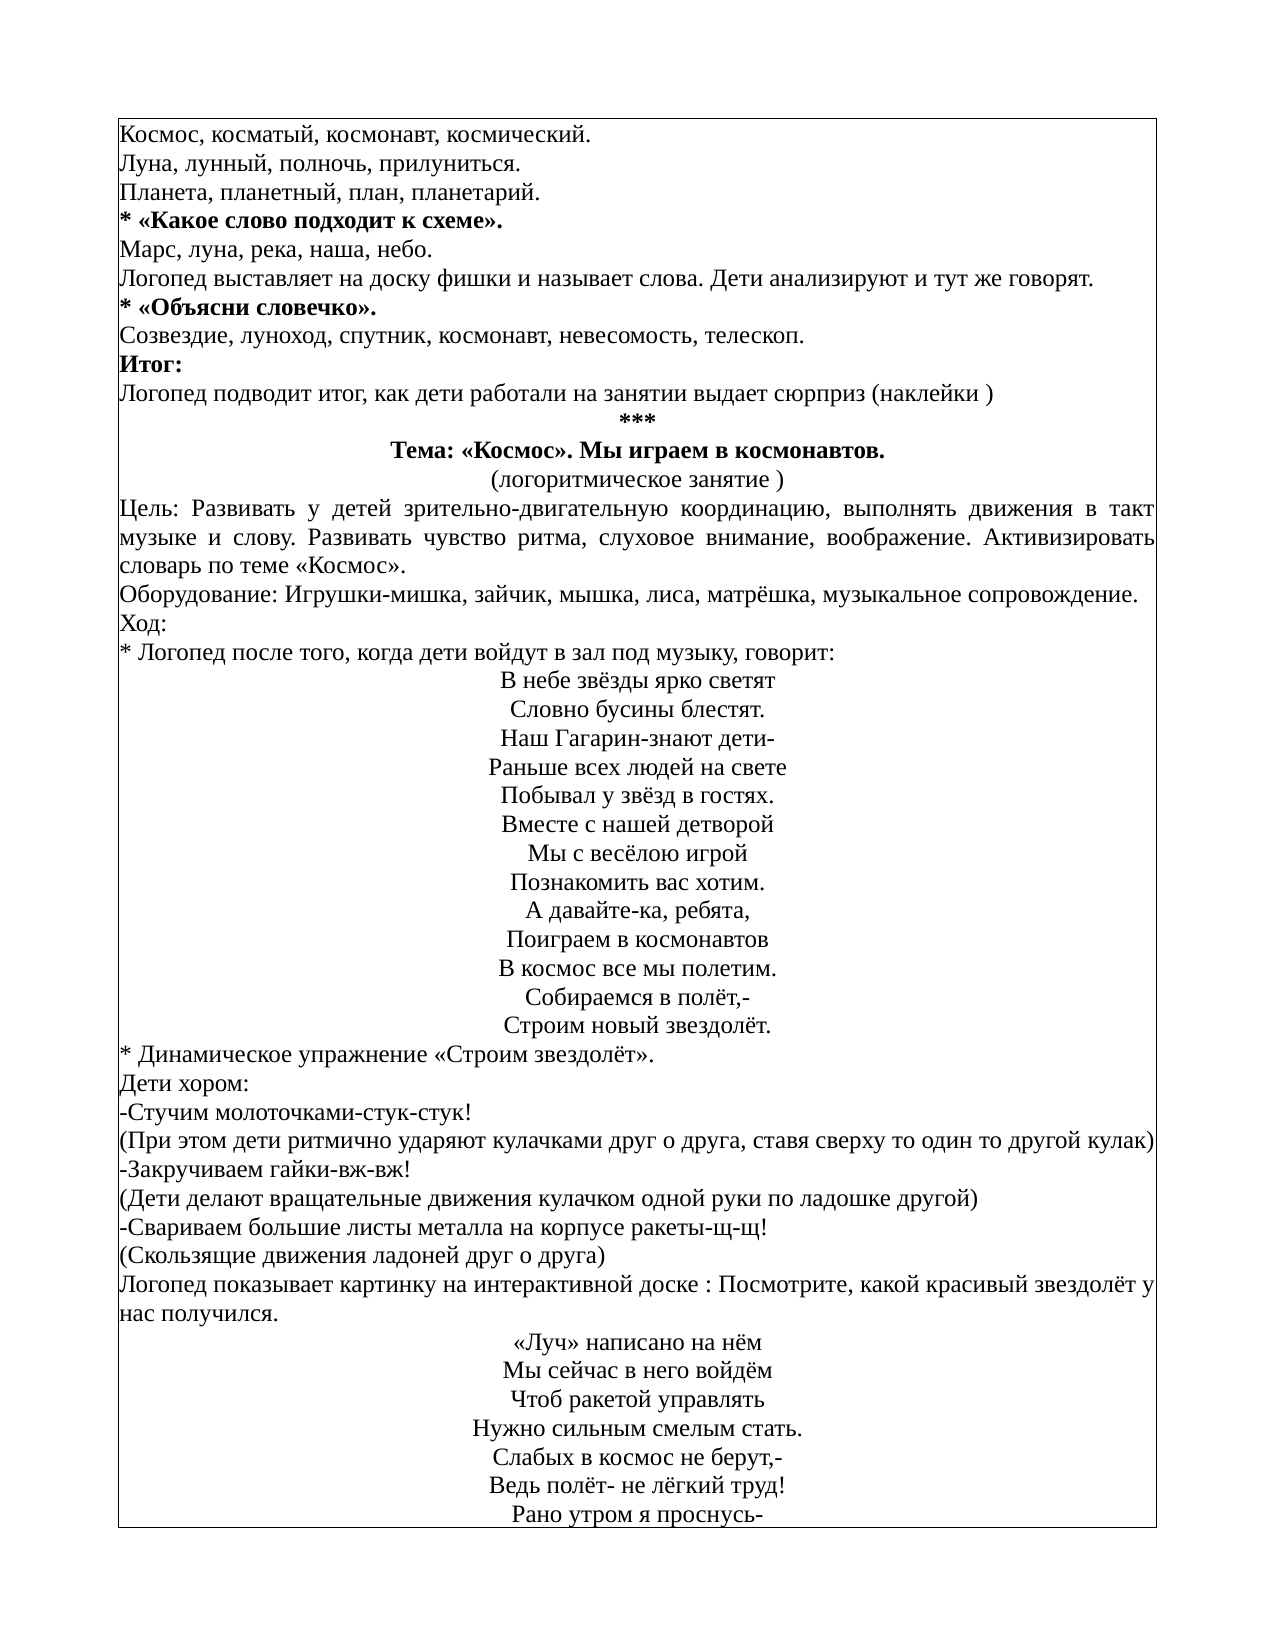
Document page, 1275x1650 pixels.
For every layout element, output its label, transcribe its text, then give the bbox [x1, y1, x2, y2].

text *** [119, 406, 1156, 434]
text -Свариваем большие листы металла на корпусе ракеты-щ-щ! [119, 1211, 1156, 1239]
text Созвездие, луноход, спутник, космонавт, невесомость, телескоп. [119, 319, 1156, 348]
text Цель: Развивать у детей зрительно-двигательную координацию, выполнять движения в такт музыке и слову. Развивать чувство ритма, слуховое внимание, воображение. Активизировать словарь по теме «Космос». [119, 492, 1156, 578]
text Мы с весёлою игрой [119, 837, 1156, 866]
text (При этом дети ритмично ударяют кулачками друг о друга, ставя сверху то один то другой кулак) [119, 1124, 1156, 1153]
text Побывал у звёзд в гостях. [119, 779, 1156, 808]
text В космос все мы полетим. [119, 952, 1156, 981]
text Дети хором: [119, 1067, 1156, 1096]
text (Дети делают вращательные движения кулачком одной руки по ладошке другой) [119, 1182, 1156, 1211]
text Раньше всех людей на свете [119, 751, 1156, 779]
text Луна, лунный, полночь, прилуниться. [119, 147, 1156, 176]
text Вместе с нашей детворой [119, 808, 1156, 837]
text (логоритмическое занятие ) [119, 463, 1156, 492]
text * Динамическое упражнение «Строим звездолёт». [119, 1038, 1156, 1067]
text * «Объясни словечко». [119, 291, 1156, 319]
text Ведь полёт- не лёгкий труд! [119, 1469, 1156, 1498]
text А давайте-ка, ребята, [119, 894, 1156, 923]
text * «Какое слово подходит к схеме». [119, 204, 1156, 233]
text -Стучим молоточками-стук-стук! [119, 1096, 1156, 1124]
text Словно бусины блестят. [119, 693, 1156, 722]
text Оборудование: Игрушки-мишка, зайчик, мышка, лиса, матрёшка, музыкальное сопровождение. [119, 578, 1156, 607]
text В небе звёзды ярко светят [119, 664, 1156, 693]
text Логопед показывает картинку на интерактивной доске : Посмотрите, какой красивый звездолёт у нас получился. [119, 1268, 1156, 1326]
text Собираемся в полёт,- [119, 981, 1156, 1009]
text (Скользящие движения ладоней друг о друга) [119, 1239, 1156, 1268]
text Логопед подводит итог, как дети работали на занятии выдает сюрприз (наклейки ) [119, 377, 1156, 406]
text Тема: «Космос». Мы играем в космонавтов. [119, 434, 1156, 463]
text «Луч» написано на нём [119, 1326, 1156, 1354]
text Строим новый звездолёт. [119, 1009, 1156, 1038]
text Слабых в космос не берут,- [119, 1441, 1156, 1469]
text Логопед выставляет на доску фишки и называет слова. Дети анализируют и тут же говорят. [119, 262, 1156, 291]
text Познакомить вас хотим. [119, 866, 1156, 894]
text * Логопед после того, когда дети войдут в зал под музыку, говорит: [119, 636, 1156, 664]
text Рано утром я проснусь- [119, 1498, 1156, 1527]
text Итог: [119, 348, 1156, 377]
text Наш Гагарин-знают дети- [119, 722, 1156, 751]
text Ход: [119, 607, 1156, 636]
text Нужно сильным смелым стать. [119, 1412, 1156, 1441]
text Мы сейчас в него войдём [119, 1354, 1156, 1383]
text Поиграем в космонавтов [119, 923, 1156, 952]
text Планета, планетный, план, планетарий. [119, 176, 1156, 204]
text Чтоб ракетой управлять [119, 1383, 1156, 1412]
text Космос, косматый, космонавт, космический. [119, 119, 1156, 147]
text Марс, луна, река, наша, небо. [119, 233, 1156, 262]
text -Закручиваем гайки-вж-вж! [119, 1153, 1156, 1182]
